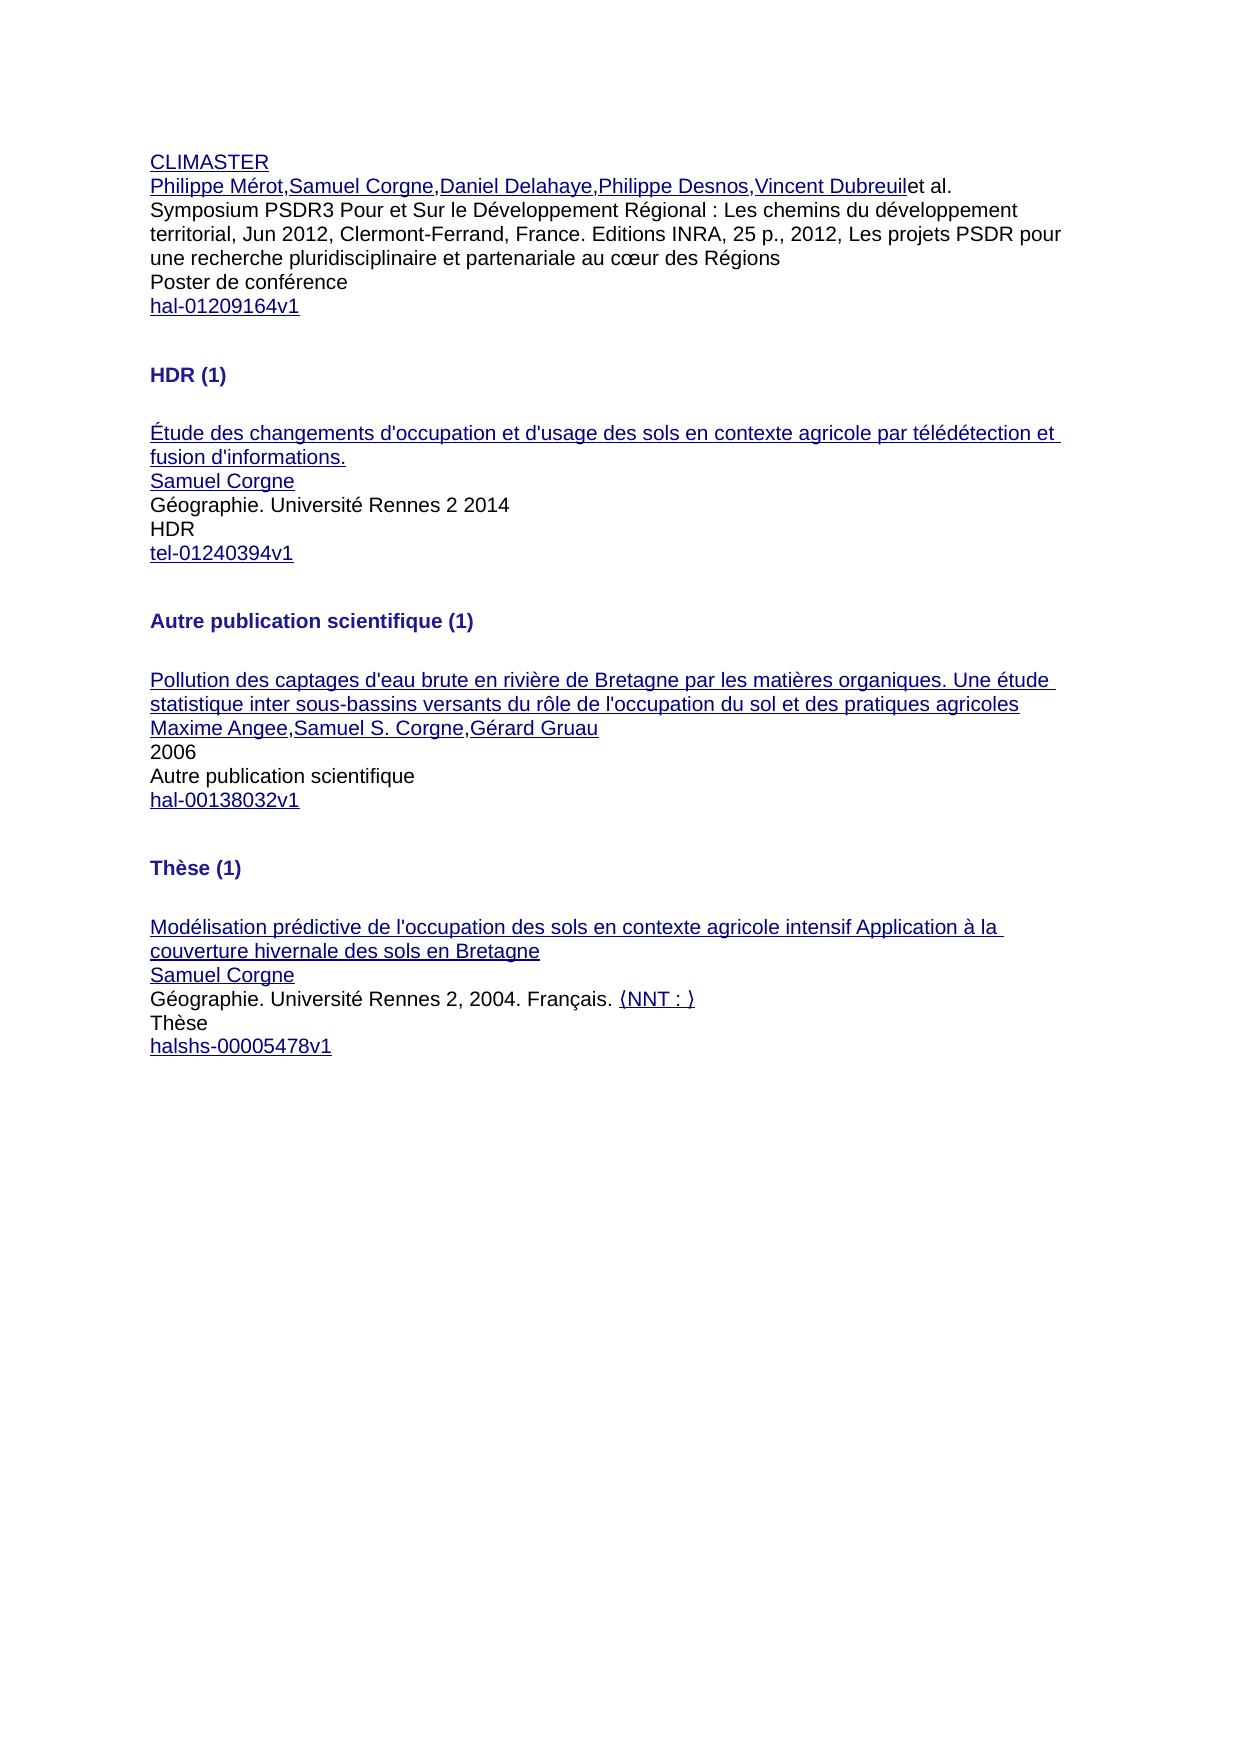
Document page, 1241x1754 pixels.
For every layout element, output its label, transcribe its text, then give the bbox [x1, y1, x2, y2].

subtitle Autre publication scientifique (1) [150, 609, 1090, 633]
subtitle Thèse (1) [150, 856, 1090, 880]
table_cell Évaluations, impacts et perceptions du changement climatique dans le Grand Ouest : le projet CLIMASTER Philippe Mérot,Samuel Corgne,Daniel Delahaye,Philippe Desnos,Vincent Dubreuilet al. Symposium PSDR3 Pour et Sur le Développement Régional : Les chemins du développement territorial, Jun 2012, Clermont-Ferrand, France. Editions INRA, 25 p., 2012, Les projets PSDR pour une recherche pluridisciplinaire et partenariale au cœur des Régions Poster de conférence hal-01209164v1 [150, 150, 1090, 318]
table_header Modélisation prédictive de l'occupation des sols en contexte agricole intensif Application à la couverture hivernale des sols en Bretagne Samuel Corgne Géographie. Université Rennes 2, 2004. Français. ⟨NNT : ⟩ Thèse halshs-00005478v1 [150, 915, 1090, 1058]
table_header Étude des changements d'occupation et d'usage des sols en contexte agricole par télédétection et fusion d'informations. Samuel Corgne Géographie. Université Rennes 2 2014 HDR tel-01240394v1 [150, 421, 1090, 564]
table_header Pollution des captages d'eau brute en rivière de Bretagne par les matières organiques. Une étude statistique inter sous-bassins versants du rôle de l'occupation du sol et des pratiques agricoles Maxime Angee,Samuel S. Corgne,Gérard Gruau 2006 Autre publication scientifique hal-00138032v1 [150, 668, 1090, 811]
subtitle HDR (1) [150, 362, 1090, 386]
